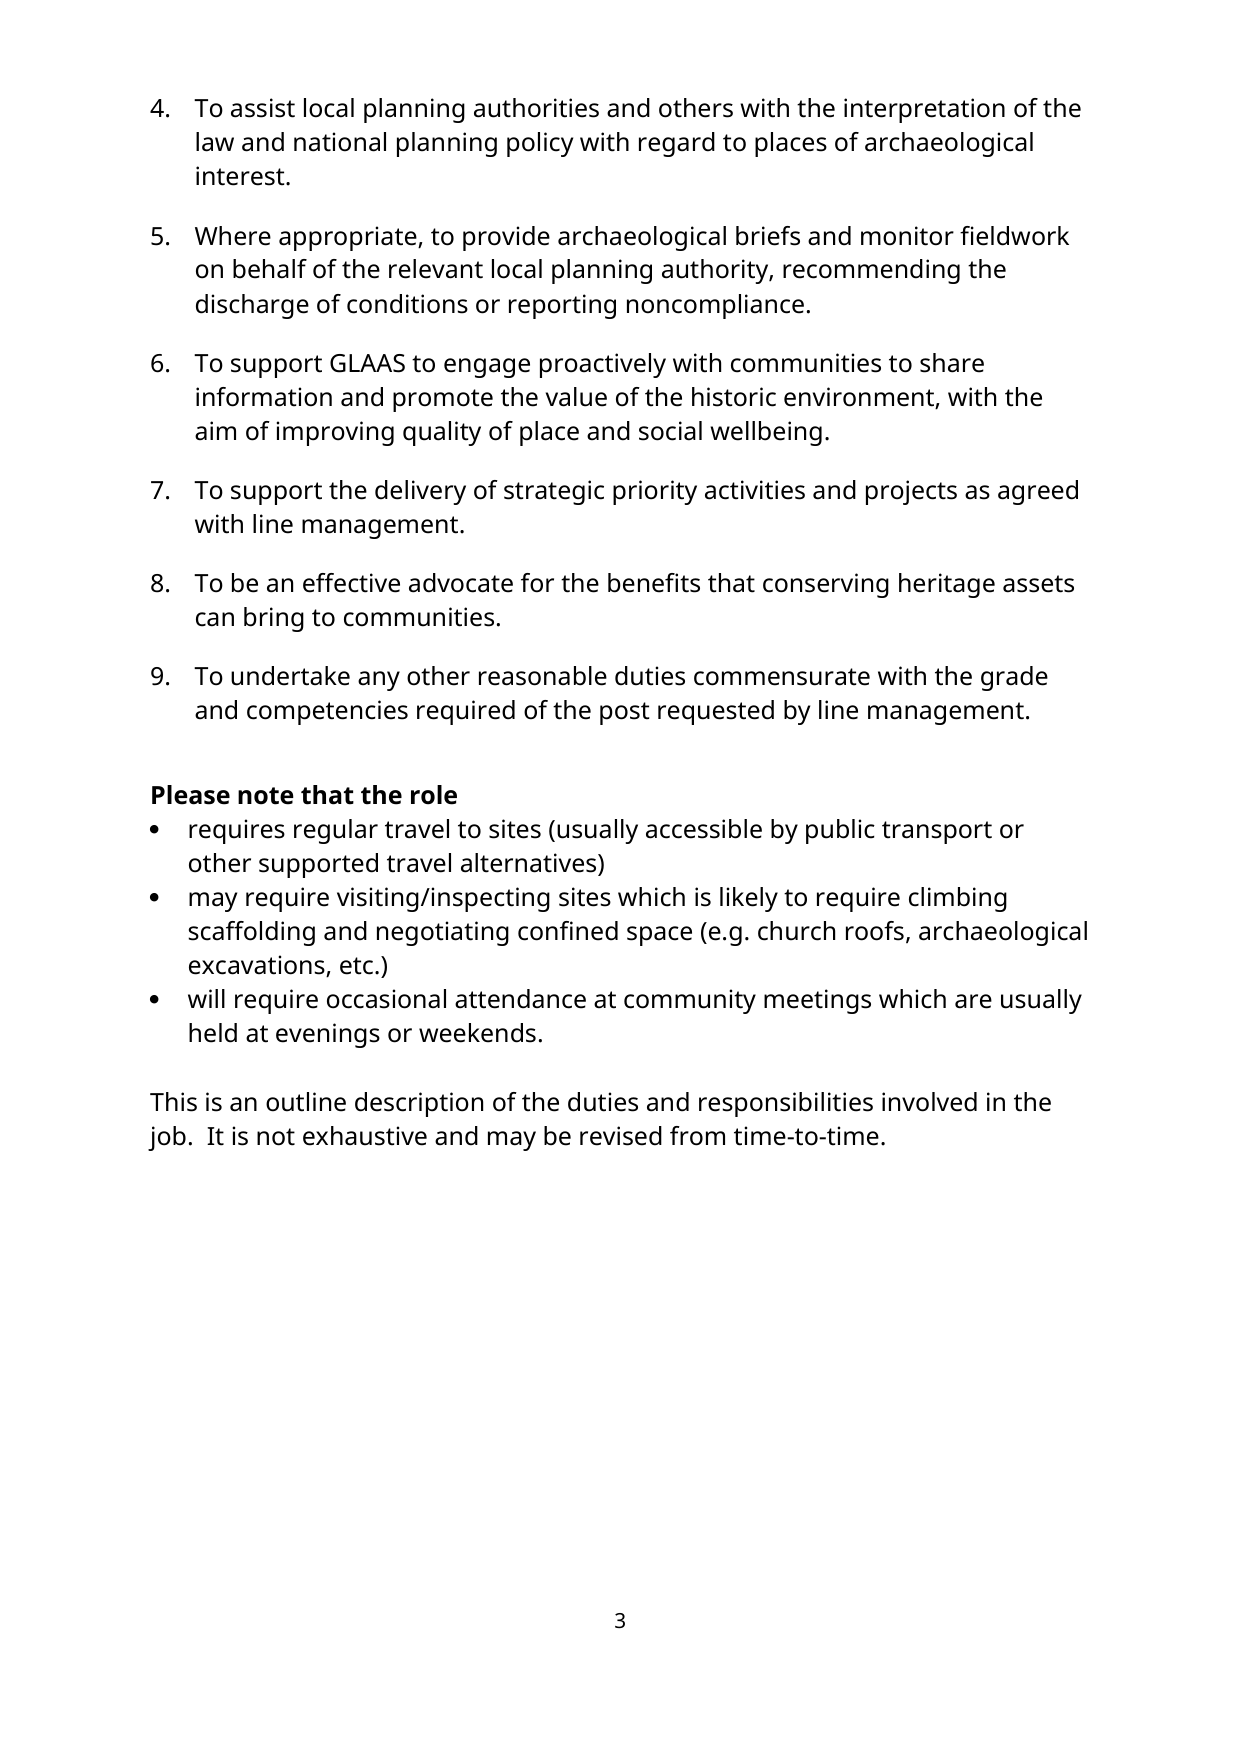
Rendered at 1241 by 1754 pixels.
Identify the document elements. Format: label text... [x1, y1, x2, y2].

list To undertake any other reasonable duties commensurate with the grade and competencies required of the post requested by line management. [150, 659, 1090, 727]
list To support the delivery of strategic priority activities and projects as agreed with line management. [150, 472, 1090, 541]
list will require occasional attendance at community meetings which are usually held at evenings or weekends. [150, 982, 1090, 1050]
text Please note that the role [150, 778, 1090, 812]
list To support GLAAS to engage proactively with communities to share information and promote the value of the historic environment, with the aim of improving quality of place and social wellbeing. [150, 345, 1090, 447]
list To be an effective advocate for the benefits that conserving heritage assets can bring to communities. [150, 566, 1090, 634]
list To assist local planning authorities and others with the interpretation of the law and national planning policy with regard to places of archaeological interest. [150, 91, 1090, 193]
list may require visiting/inspecting sites which is likely to require climbing scaffolding and negotiating confined space (e.g. church roofs, archaeological excavations, etc.) [150, 880, 1090, 982]
list Where appropriate, to provide archaeological briefs and monitor fieldwork on behalf of the relevant local planning authority, recommending the discharge of conditions or reporting noncompliance. [150, 218, 1090, 320]
text This is an outline description of the duties and responsibilities involved in the job. It is not exhaustive and may be revised from time-to-time. [150, 1084, 1090, 1176]
list requires regular travel to sites (usually accessible by public transport or other supported travel alternatives) [150, 812, 1090, 880]
